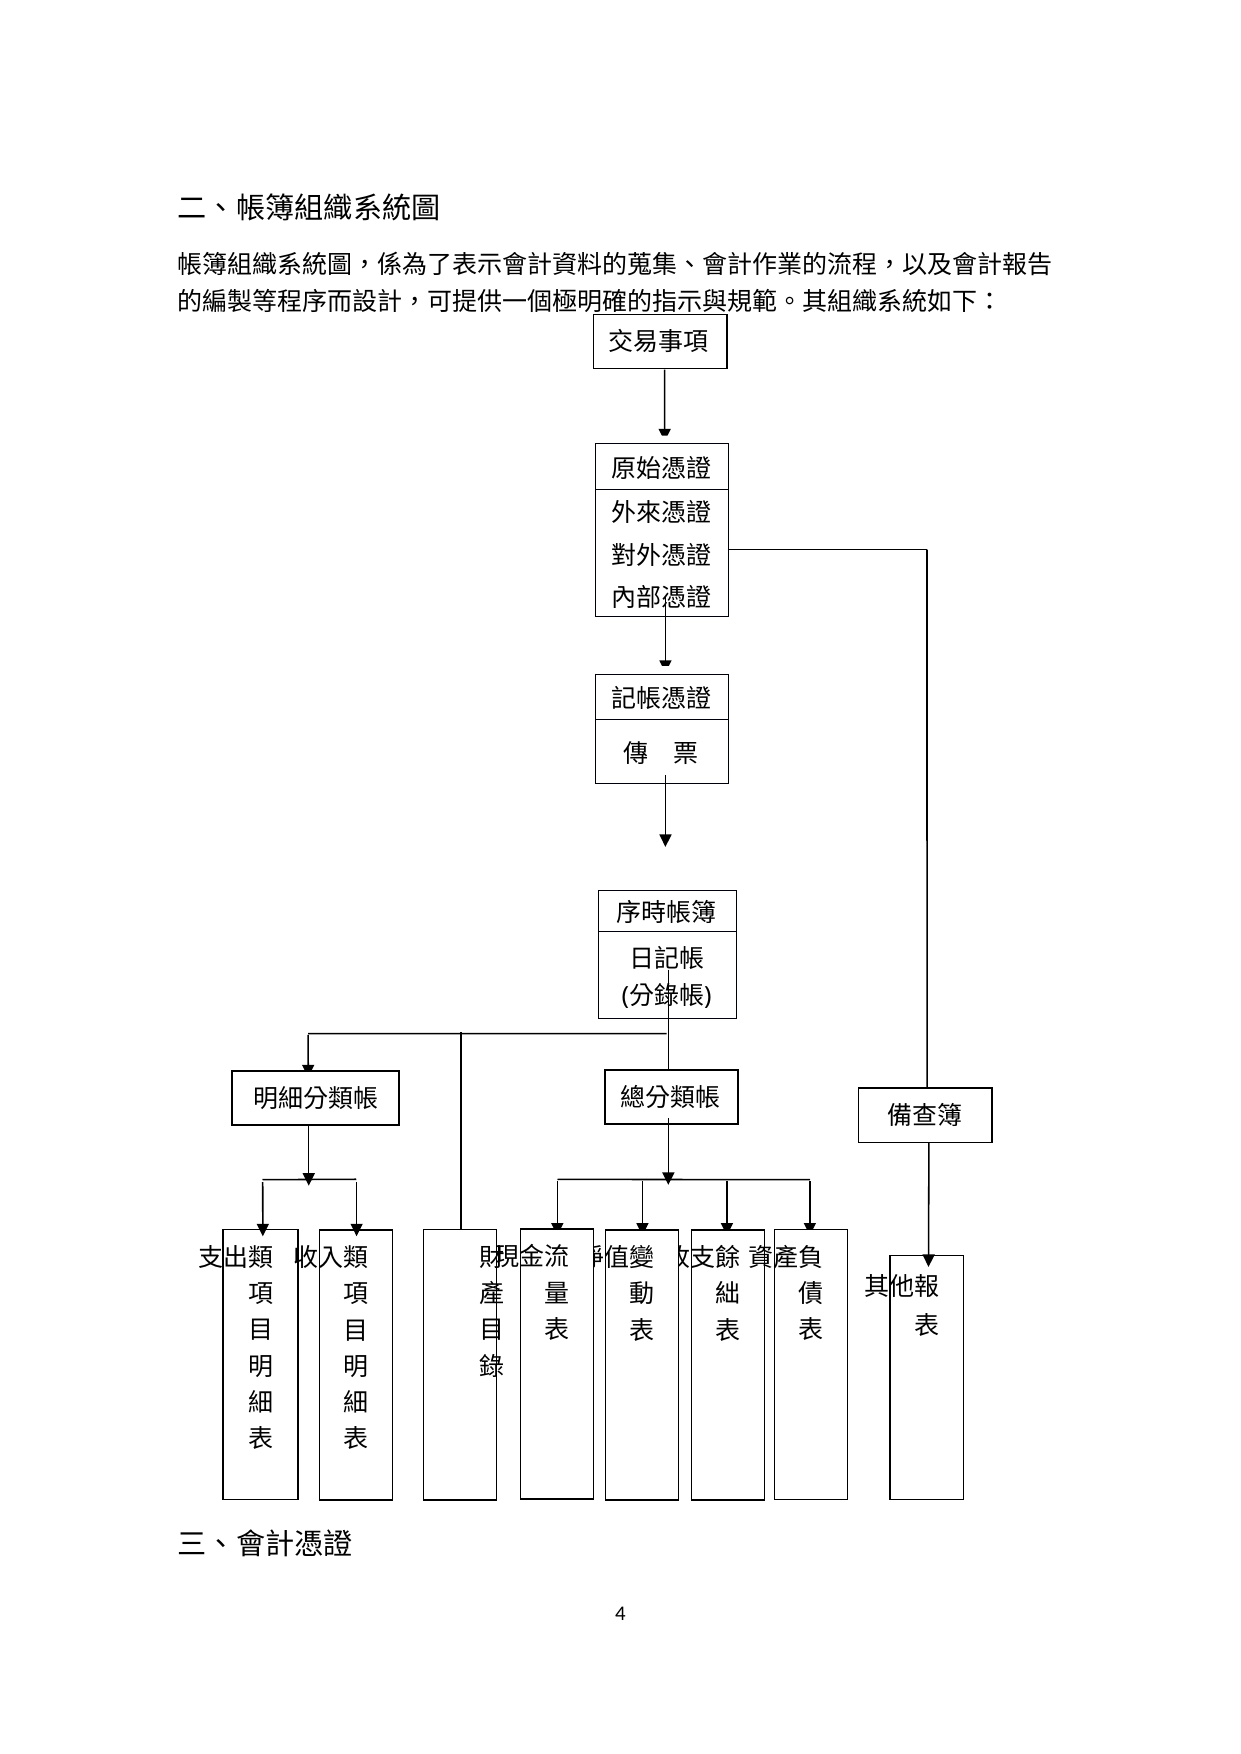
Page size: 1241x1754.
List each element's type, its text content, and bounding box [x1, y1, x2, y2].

text (分錄帳) [599, 975, 668, 1011]
text 記帳憑證 [596, 679, 726, 715]
text 帳簿組織系統圖，係為了表示會計資料的蒐集、會計作業的流程，以及會計報告的編製等程序而設計，可提供一個極明確的指示與規範。其組織系統如下： [177, 237, 1063, 312]
text 對外憑證 [596, 535, 726, 571]
text 總分類帳 [620, 1077, 723, 1114]
text 序時帳簿 [599, 893, 733, 929]
text 淨值變動表 [621, 1238, 663, 1346]
subtitle 帳簿組織系統圖 [177, 162, 1063, 237]
text 備查簿 [873, 1096, 977, 1132]
text 收入類項目明細表 [335, 1238, 378, 1455]
text 支出類項目明細表 [238, 1237, 283, 1455]
text 資產負債表 [790, 1237, 833, 1346]
text 交易事項 [609, 322, 712, 358]
text 日記帳 [599, 939, 733, 975]
text (分錄帳) [669, 975, 733, 1011]
text 傳 票 [596, 733, 726, 769]
text 其他報表 [905, 1263, 949, 1342]
text 內部憑證 [596, 577, 726, 614]
subtitle 會計憑證 [177, 1498, 1063, 1573]
text 財產目錄 [479, 1237, 491, 1382]
text 收支餘絀表 [706, 1238, 749, 1346]
text 外來憑證 [596, 492, 726, 529]
text 現金流量表 [536, 1237, 578, 1346]
text 明細分類帳 [247, 1078, 384, 1114]
text 原始憑證 [596, 448, 726, 484]
